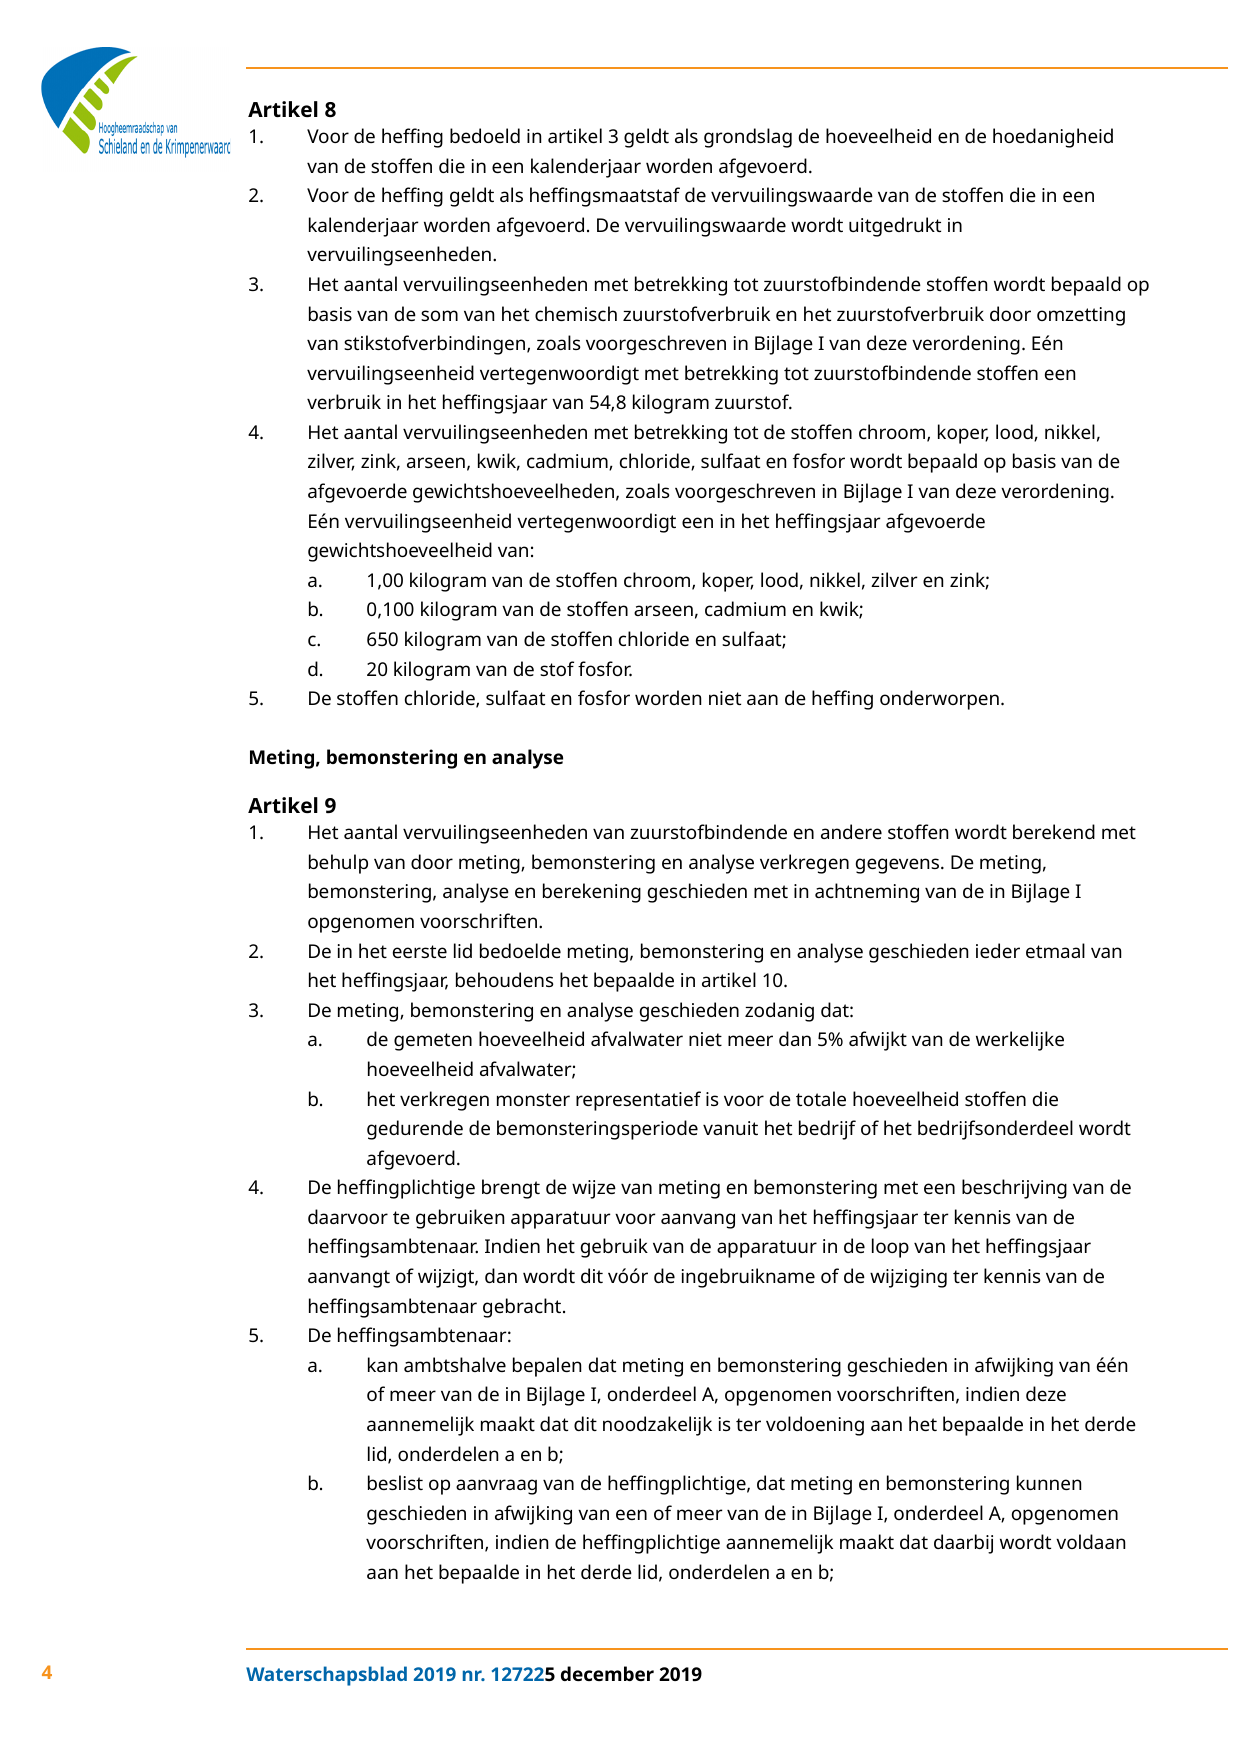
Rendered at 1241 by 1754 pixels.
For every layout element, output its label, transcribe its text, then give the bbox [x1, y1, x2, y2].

text Meting, bemonstering en analyse [248, 744, 1152, 770]
list de gemeten hoeveelheid afvalwater niet meer dan 5% afwijkt van de werkelijke hoeveelheid afvalwater; [307, 1027, 1152, 1082]
list het verkregen monster representatief is voor de totale hoeveelheid stoffen die gedurende de bemonsteringsperiode vanuit het bedrijf of het bedrijfsonderdeel wordt afgevoerd. [307, 1086, 1152, 1171]
list Het aantal vervuilingseenheden met betrekking tot de stoffen chroom, koper, lood, nikkel, zilver, zink, arseen, kwik, cadmium, chloride, sulfaat en fosfor wordt bepaald op basis van de afgevoerde gewichtshoeveelheden, zoals voorgeschreven in Bijlage I van deze verordening. Eén vervuilingseenheid vertegenwoordigt een in het heffingsjaar afgevoerde gewichtshoeveelheid van: [248, 419, 1152, 563]
list Het aantal vervuilingseenheden met betrekking tot zuurstofbindende stoffen wordt bepaald op basis van de som van het chemisch zuurstofverbruik en het zuurstofverbruik door omzetting van stikstofverbindingen, zoals voorgeschreven in Bijlage I van deze verordening. Eén vervuilingseenheid vertegenwoordigt met betrekking tot zuurstofbindende stoffen een verbruik in het heffingsjaar van 54,8 kilogram zuurstof. [248, 271, 1152, 415]
list 0,100 kilogram van de stoffen arseen, cadmium en kwik; [307, 597, 1152, 622]
list De in het eerste lid bedoelde meting, bemonstering en analyse geschieden ieder etmaal van het heffingsjaar, behoudens het bepaalde in artikel 10. [248, 938, 1152, 993]
text Artikel 8 [248, 95, 1152, 123]
list Voor de heffing bedoeld in artikel 3 geldt als grondslag de hoeveelheid en de hoedanigheid van de stoffen die in een kalenderjaar worden afgevoerd. [248, 123, 1152, 178]
list 650 kilogram van de stoffen chloride en sulfaat; [307, 626, 1152, 652]
picture [41, 47, 231, 172]
text Artikel 9 [248, 791, 1152, 819]
list kan ambtshalve bepalen dat meting en bemonstering geschieden in afwijking van één of meer van de in Bijlage I, onderdeel A, opgenomen voorschriften, indien deze aannemelijk maakt dat dit noodzakelijk is ter voldoening aan het bepaalde in het derde lid, onderdelen a en b; [307, 1352, 1152, 1466]
list Voor de heffing geldt als heffingsmaatstaf de vervuilingswaarde van de stoffen die in een kalenderjaar worden afgevoerd. De vervuilingswaarde wordt uitgedrukt in vervuilingseenheden. [248, 182, 1152, 267]
list De heffingsambtenaar: [248, 1322, 1152, 1348]
list De heffingplichtige brengt de wijze van meting en bemonstering met een beschrijving van de daarvoor te gebruiken apparatuur voor aanvang van het heffingsjaar ter kennis van de heffingsambtenaar. Indien het gebruik van de apparatuur in de loop van het heffingsjaar aanvangt of wijzigt, dan wordt dit vóór de ingebruikname of de wijziging ter kennis van de heffingsambtenaar gebracht. [248, 1174, 1152, 1318]
list 20 kilogram van de stof fosfor. [307, 656, 1152, 681]
list 1,00 kilogram van de stoffen chroom, koper, lood, nikkel, zilver en zink; [307, 567, 1152, 593]
list Het aantal vervuilingseenheden van zuurstofbindende en andere stoffen wordt berekend met behulp van door meting, bemonstering en analyse verkregen gegevens. De meting, bemonstering, analyse en berekening geschieden met in achtneming van de in Bijlage I opgenomen voorschriften. [248, 819, 1152, 934]
list De meting, bemonstering en analyse geschieden zodanig dat: [248, 997, 1152, 1023]
list beslist op aanvraag van de heffingplichtige, dat meting en bemonstering kunnen geschieden in afwijking van een of meer van de in Bijlage I, onderdeel A, opgenomen voorschriften, indien de heffingplichtige aannemelijk maakt dat daarbij wordt voldaan aan het bepaalde in het derde lid, onderdelen a en b; [307, 1470, 1152, 1585]
list De stoffen chloride, sulfaat en fosfor worden niet aan de heffing onderworpen. [248, 685, 1152, 711]
